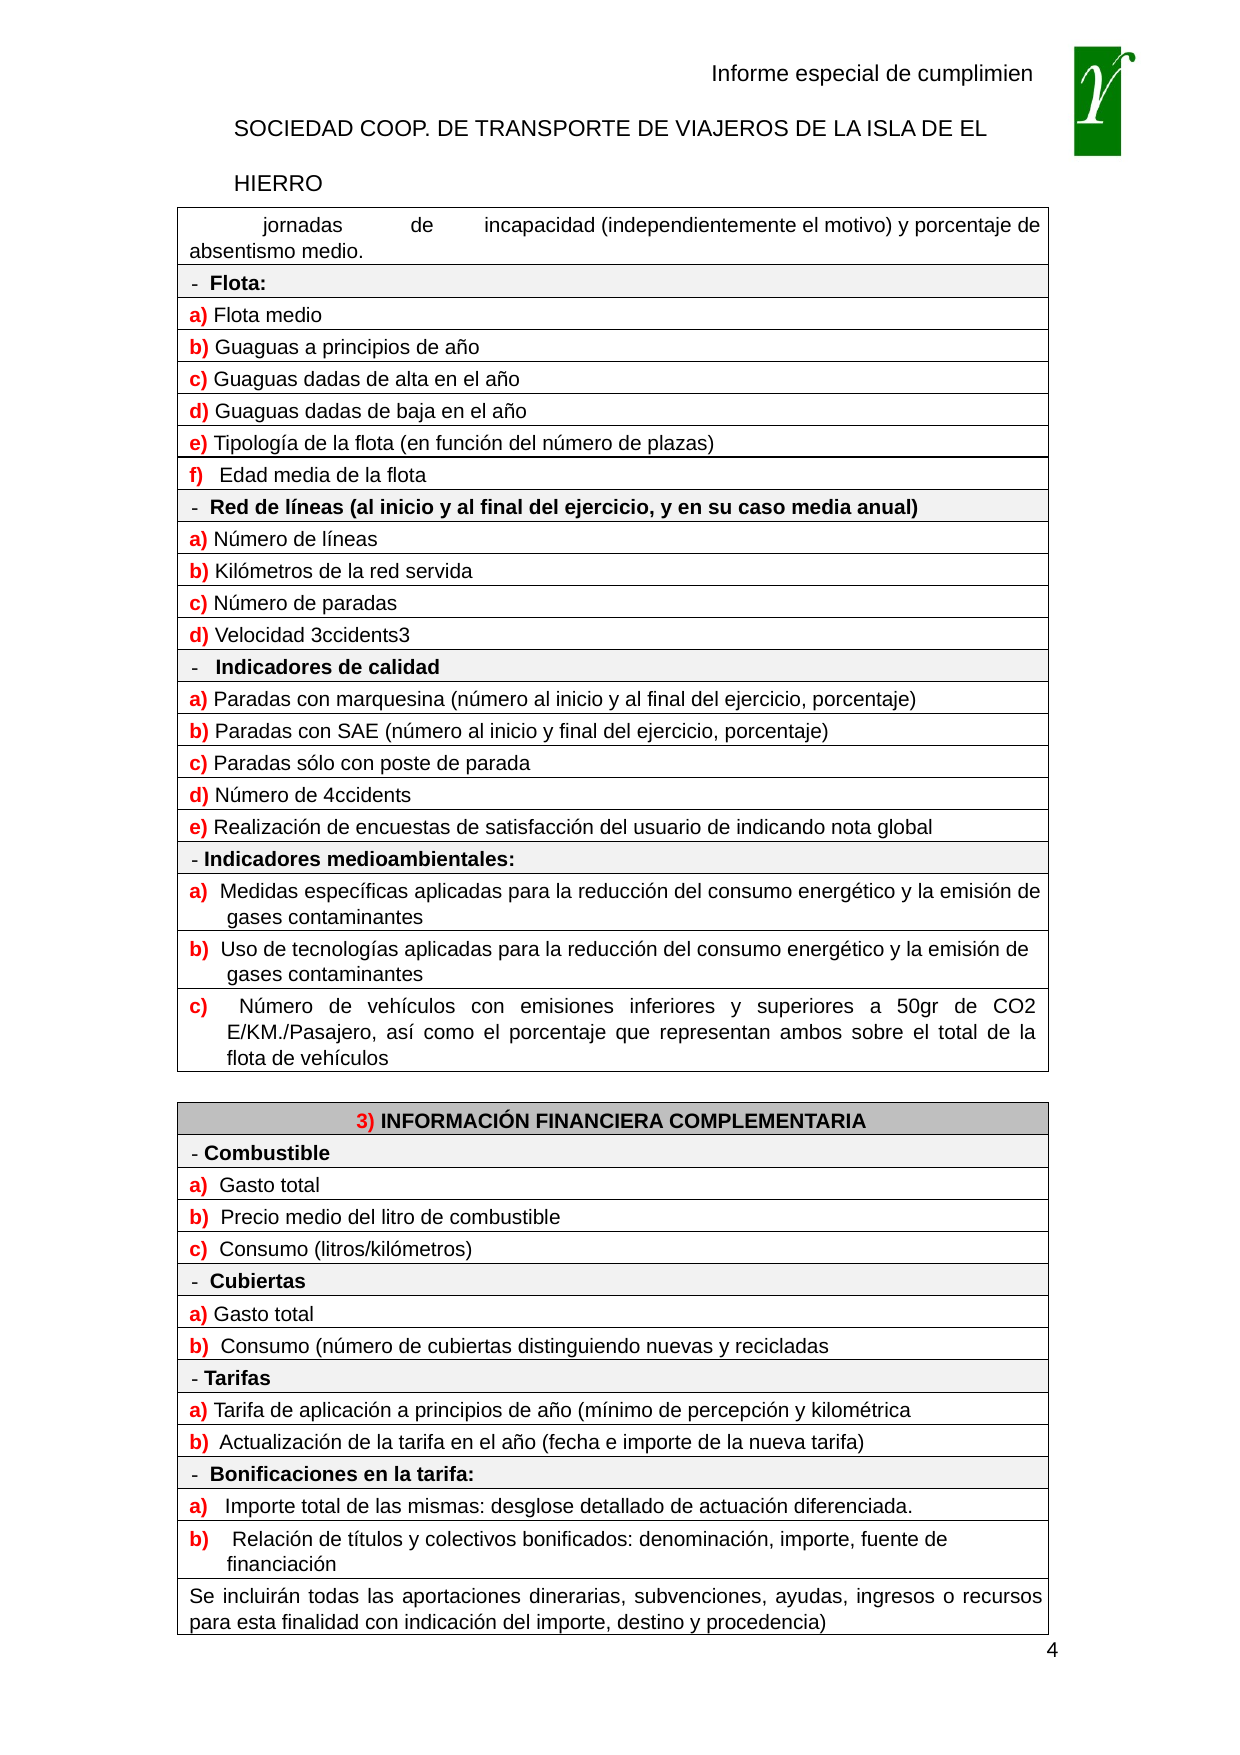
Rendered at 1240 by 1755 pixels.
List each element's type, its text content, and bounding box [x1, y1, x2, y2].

table_header 3) INFORMACIÓN FINANCIERA COMPLEMENTARIA [178, 1103, 1048, 1134]
table_cell d) Velocidad 3ccidents3 [178, 618, 1048, 648]
table_cell - Combustible [178, 1135, 1048, 1167]
table_cell a) Gasto total [178, 1168, 1048, 1199]
table_cell a) Importe total de las mismas: desglose detallado de actuación diferenciada. [178, 1489, 1048, 1520]
table_cell - Flota: [178, 265, 1048, 297]
table_cell b) Kilómetros de la red servida [178, 554, 1048, 584]
table_cell c) Paradas sólo con poste de parada [178, 746, 1048, 777]
table_cell - Bonificaciones en la tarifa: [178, 1457, 1048, 1488]
table_cell b) Actualización de la tarifa en el año (fecha e importe de la nueva tarifa) [178, 1425, 1048, 1456]
table_cell f) Edad media de la flota [178, 458, 1048, 488]
table_cell - Red de líneas (al inicio y al final del ejercicio, y en su caso media anual) [178, 490, 1048, 521]
table_cell b) Uso de tecnologías aplicadas para la reducción del consumo energético y la emisión de gases contaminantes [178, 931, 1048, 988]
table_cell b) Precio medio del litro de combustible [178, 1200, 1048, 1231]
table_cell c) Consumo (litros/kilómetros) [178, 1232, 1048, 1263]
table_cell b) Consumo (número de cubiertas distinguiendo nuevas y recicladas [178, 1328, 1048, 1359]
table_cell - Cubiertas [178, 1264, 1048, 1295]
table_cell - Indicadores medioambientales: [178, 842, 1048, 873]
table_cell b) Paradas con SAE (número al inicio y final del ejercicio, porcentaje) [178, 714, 1048, 745]
table_cell jornadas de incapacidad (independientemente el motivo) y porcentaje de absentismo medio. [178, 208, 1048, 264]
table_cell d) Guaguas dadas de baja en el año [178, 394, 1048, 424]
table_cell a) Flota medio [178, 298, 1048, 328]
table_cell - Indicadores de calidad [178, 650, 1048, 681]
table_cell c) Número de vehículos con emisiones inferiores y superiores a 50gr de CO2 E/KM./Pasajero, así como el porcentaje que representan ambos sobre el total de la flota de vehículos [178, 989, 1048, 1071]
table_cell d) Número de 4ccidents [178, 778, 1048, 809]
table_cell a) Paradas con marquesina (número al inicio y al final del ejercicio, porcentaje) [178, 682, 1048, 713]
table_cell c) Guaguas dadas de alta en el año [178, 362, 1048, 392]
table_cell a) Tarifa de aplicación a principios de año (mínimo de percepción y kilométrica [178, 1393, 1048, 1424]
table_cell e) Tipología de la flota (en función del número de plazas) [178, 426, 1048, 456]
table_cell c) Número de paradas [178, 586, 1048, 617]
table_cell b) Guaguas a principios de año [178, 330, 1048, 361]
table_cell e) Realización de encuestas de satisfacción del usuario de indicando nota global [178, 810, 1048, 841]
table_cell a) Número de líneas [178, 522, 1048, 553]
table_cell b) Relación de títulos y colectivos bonificados: denominación, importe, fuente de financiación [178, 1521, 1048, 1578]
table_cell Se incluirán todas las aportaciones dinerarias, subvenciones, ayudas, ingresos o recursos para esta finalidad con indicación del importe, destino y procedencia) [178, 1579, 1048, 1634]
table_cell - Tarifas [178, 1360, 1048, 1392]
table_cell a) Medidas específicas aplicadas para la reducción del consumo energético y la emisión de gases contaminantes [178, 874, 1048, 930]
table_cell a) Gasto total [178, 1296, 1048, 1327]
